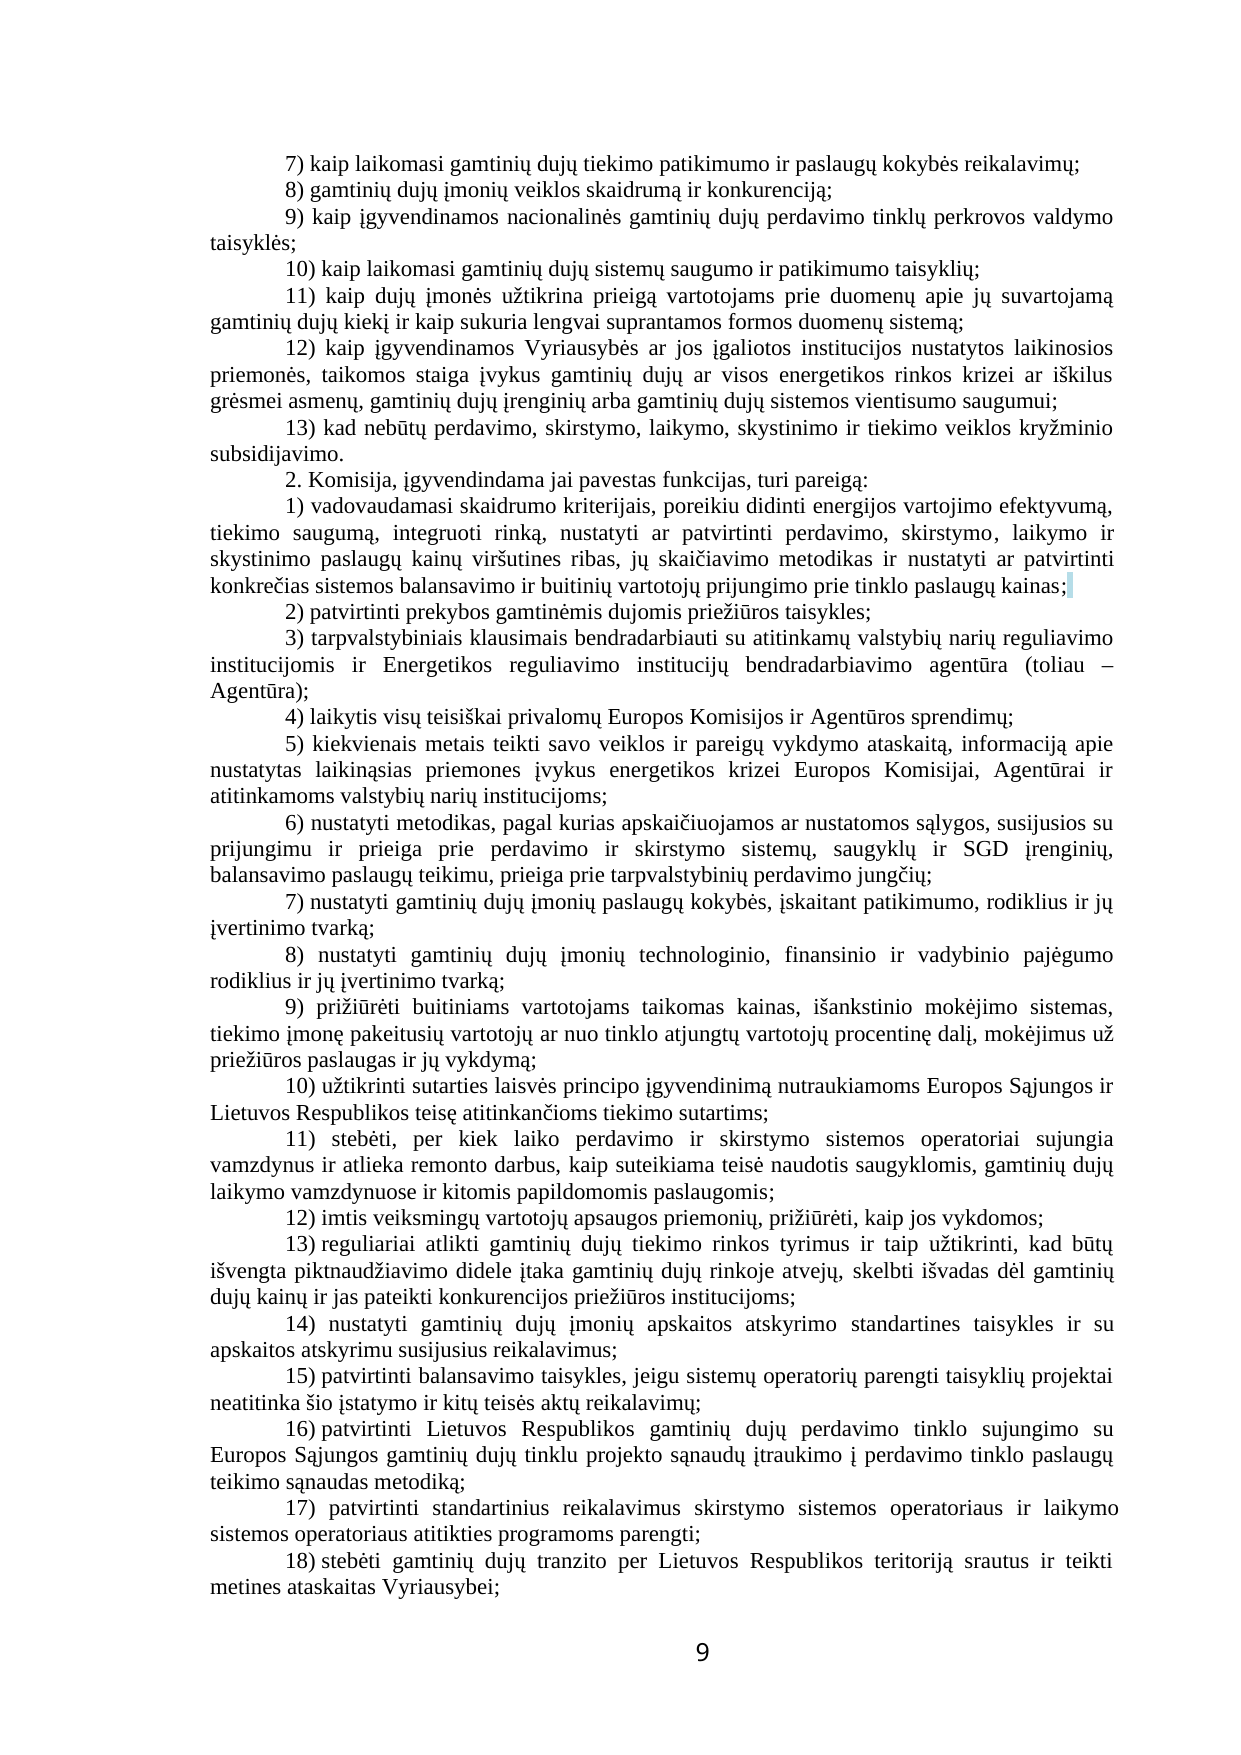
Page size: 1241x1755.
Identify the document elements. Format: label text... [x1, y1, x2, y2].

text 6) nustatyti metodikas, pagal kurias apskaičiuojamos ar nustatomos sąlygos, susijusios su prijungimu ir prieiga prie perdavimo ir skirstymo sistemų, saugyklų ir SGD įrenginių, balansavimo paslaugų teikimu, prieiga prie tarpvalstybinių perdavimo jungčių; [210, 809, 1114, 888]
text 5) kiekvienais metais teikti savo veiklos ir pareigų vykdymo ataskaitą, informaciją apie nustatytas laikinąsias priemones įvykus energetikos krizei Europos Komisijai, Agentūrai ir atitinkamoms valstybių narių institucijoms; [210, 730, 1114, 809]
text 16) patvirtinti Lietuvos Respublikos gamtinių dujų perdavimo tinklo sujungimo su Europos Sąjungos gamtinių dujų tinklu projekto sąnaudų įtraukimo į perdavimo tinklo paslaugų teikimo sąnaudas metodiką; [210, 1415, 1114, 1494]
text 13) reguliariai atlikti gamtinių dujų tiekimo rinkos tyrimus ir taip užtikrinti, kad būtų išvengta piktnaudžiavimo didele įtaka gamtinių dujų rinkoje atvejų, skelbti išvadas dėl gamtinių dujų kainų ir jas pateikti konkurencijos priežiūros institucijoms; [210, 1231, 1114, 1309]
text 15) patvirtinti balansavimo taisykles, jeigu sistemų operatorių parengti taisyklių projektai neatitinka šio įstatymo ir kitų teisės aktų reikalavimų; [210, 1362, 1114, 1415]
text 1) vadovaudamasi skaidrumo kriterijais, poreikiu didinti energijos vartojimo efektyvumą, tiekimo saugumą, integruoti rinką, nustatyti ar patvirtinti perdavimo, skirstymo, laikymo ir skystinimo paslaugų kainų viršutines ribas, jų skaičiavimo metodikas ir nustatyti ar patvirtinti konkrečias sistemos balansavimo ir buitinių vartotojų prijungimo prie tinklo paslaugų kainas; [210, 493, 1114, 598]
text 4) laikytis visų teisiškai privalomų Europos Komisijos ir Agentūros sprendimų; [210, 703, 1114, 730]
text 9) kaip įgyvendinamos nacionalinės gamtinių dujų perdavimo tinklų perkrovos valdymo taisyklės; [210, 203, 1114, 255]
text 10) užtikrinti sutarties laisvės principo įgyvendinimą nutraukiamoms Europos Sąjungos ir Lietuvos Respublikos teisę atitinkančioms tiekimo sutartims; [210, 1072, 1114, 1125]
text 2) patvirtinti prekybos gamtinėmis dujomis priežiūros taisykles; [210, 598, 1114, 624]
text 8) nustatyti gamtinių dujų įmonių technologinio, finansinio ir vadybinio pajėgumo rodiklius ir jų įvertinimo tvarką; [210, 941, 1114, 993]
text 11) stebėti, per kiek laiko perdavimo ir skirstymo sistemos operatoriai sujungia vamzdynus ir atlieka remonto darbus, kaip suteikiama teisė naudotis saugyklomis, gamtinių dujų laikymo vamzdynuose ir kitomis papildomomis paslaugomis; [210, 1125, 1114, 1204]
text 11) kaip dujų įmonės užtikrina prieigą vartotojams prie duomenų apie jų suvartojamą gamtinių dujų kiekį ir kaip sukuria lengvai suprantamos formos duomenų sistemą; [210, 282, 1114, 334]
text 3) tarpvalstybiniais klausimais bendradarbiauti su atitinkamų valstybių narių reguliavimo institucijomis ir Energetikos reguliavimo institucijų bendradarbiavimo agentūra (toliau – Agentūra); [210, 624, 1114, 703]
text 7) kaip laikomasi gamtinių dujų tiekimo patikimumo ir paslaugų kokybės reikalavimų; [210, 150, 1114, 176]
text 18) stebėti gamtinių dujų tranzito per Lietuvos Respublikos teritoriją srautus ir teikti metines ataskaitas Vyriausybei; [210, 1547, 1114, 1599]
text 12) kaip įgyvendinamos Vyriausybės ar jos įgaliotos institucijos nustatytos laikinosios priemonės, taikomos staiga įvykus gamtinių dujų ar visos energetikos rinkos krizei ar iškilus grėsmei asmenų, gamtinių dujų įrenginių arba gamtinių dujų sistemos vientisumo saugumui; [210, 334, 1114, 413]
text 2. Komisija, įgyvendindama jai pavestas funkcijas, turi pareigą: [210, 466, 1114, 493]
text 8) gamtinių dujų įmonių veiklos skaidrumą ir konkurenciją; [210, 176, 1114, 203]
text 13) kad nebūtų perdavimo, skirstymo, laikymo, skystinimo ir tiekimo veiklos kryžminio subsidijavimo. [210, 413, 1114, 466]
text 17) patvirtinti standartinius reikalavimus skirstymo sistemos operatoriaus ir laikymo sistemos operatoriaus atitikties programoms parengti; [210, 1494, 1120, 1547]
text 10) kaip laikomasi gamtinių dujų sistemų saugumo ir patikimumo taisyklių; [210, 255, 1114, 282]
text 12) imtis veiksmingų vartotojų apsaugos priemonių, prižiūrėti, kaip jos vykdomos; [210, 1204, 1114, 1231]
text 7) nustatyti gamtinių dujų įmonių paslaugų kokybės, įskaitant patikimumo, rodiklius ir jų įvertinimo tvarką; [210, 888, 1114, 941]
text 9) prižiūrėti buitiniams vartotojams taikomas kainas, išankstinio mokėjimo sistemas, tiekimo įmonę pakeitusių vartotojų ar nuo tinklo atjungtų vartotojų procentinę dalį, mokėjimus už priežiūros paslaugas ir jų vykdymą; [210, 993, 1114, 1072]
text 14) nustatyti gamtinių dujų įmonių apskaitos atskyrimo standartines taisykles ir su apskaitos atskyrimu susijusius reikalavimus; [210, 1309, 1114, 1362]
